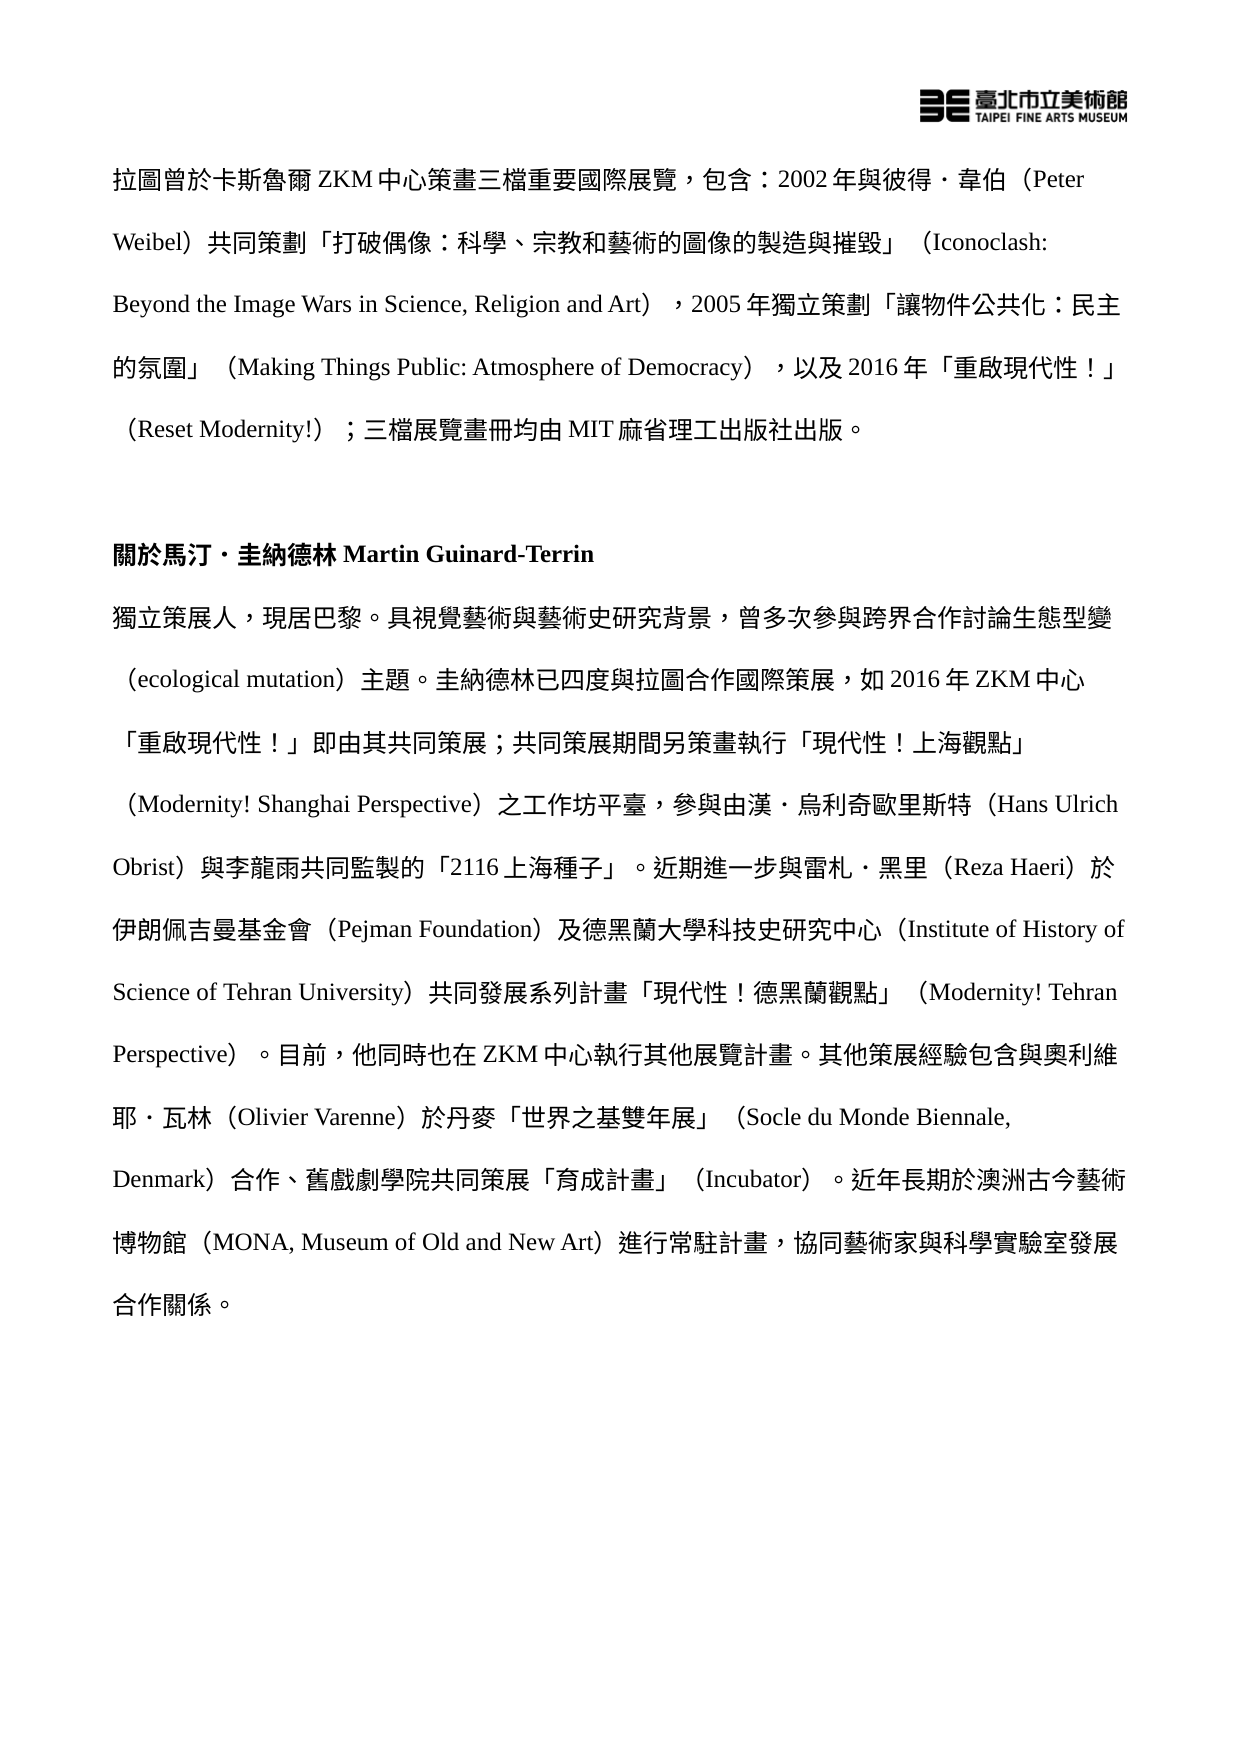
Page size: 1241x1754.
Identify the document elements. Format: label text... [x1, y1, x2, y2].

text 獨立策展人，現居巴黎。具視覺藝術與藝術史研究背景，曾多次參與跨界合作討論生態型變（ecological mutation）主題。圭納德林已四度與拉圖合作國際策展，如2016年ZKM中心「重啟現代性！」即由其共同策展；共同策展期間另策畫執行「現代性！上海觀點」（Modernity! Shanghai Perspective）之工作坊平臺，參與由漢．烏利奇歐里斯特（Hans Ulrich Obrist）與李龍雨共同監製的「2116上海種子」。近期進一步與雷札．黑里（Reza Haeri）於伊朗佩吉曼基金會（Pejman Foundation）及德黑蘭大學科技史研究中心（Institute of History of Science of Tehran University）共同發展系列計畫「現代性！德黑蘭觀點」（Modernity! Tehran Perspective）。目前，他同時也在ZKM中心執行其他展覽計畫。其他策展經驗包含與奧利維耶．瓦林（Olivier Varenne）於丹麥「世界之基雙年展」（Socle du Monde Biennale, Denmark）合作、舊戲劇學院共同策展「育成計畫」（Incubator）。近年長期於澳洲古今藝術博物館（MONA, Museum of Old and New Art）進行常駐計畫，協同藝術家與科學實驗室發展合作關係。 [112, 574, 1128, 1324]
text 關於馬汀．圭納德林 Martin Guinard-Terrin [112, 512, 1128, 574]
text 1947年生於法國博訥（Beaune）。現為巴黎政治學院（Sciences Po Paris）政治藝術學程（the Program in Political Arts, SPEAP）及媒體實驗室（Médialab）榮譽教授。自2018年一月至今常駐德國卡斯魯爾，分別於ZKM媒體藝術中心（Zentrum für Kunst und Media, ZKM）擔任為期兩年的訪問學者，並於卡斯魯爾藝術設計大學（Karlsruhe University of Arts and Design, HfG）擔任教授。拉圖同時身任多所學術機構學者身分並擁有六個榮譽博士學位，另於2013年榮獲挪威霍爾堡獎（Holberg Prize）。曾撰著主編書籍二十餘本、正式出版文章超過150篇。拉圖曾於卡斯魯爾ZKM中心策畫三檔重要國際展覽，包含：2002年與彼得．韋伯（Peter Weibel）共同策劃「打破偶像：科學、宗教和藝術的圖像的製造與摧毀」（Iconoclash: Beyond the Image Wars in Science, Religion and Art），2005年獨立策劃「讓物件公共化：民主的氛圍」（Making Things Public: Atmosphere of Democracy），以及2016年「重啟現代性！」（Reset Modernity!）；三檔展覽畫冊均由MIT麻省理工出版社出版。 [112, 137, 1128, 449]
